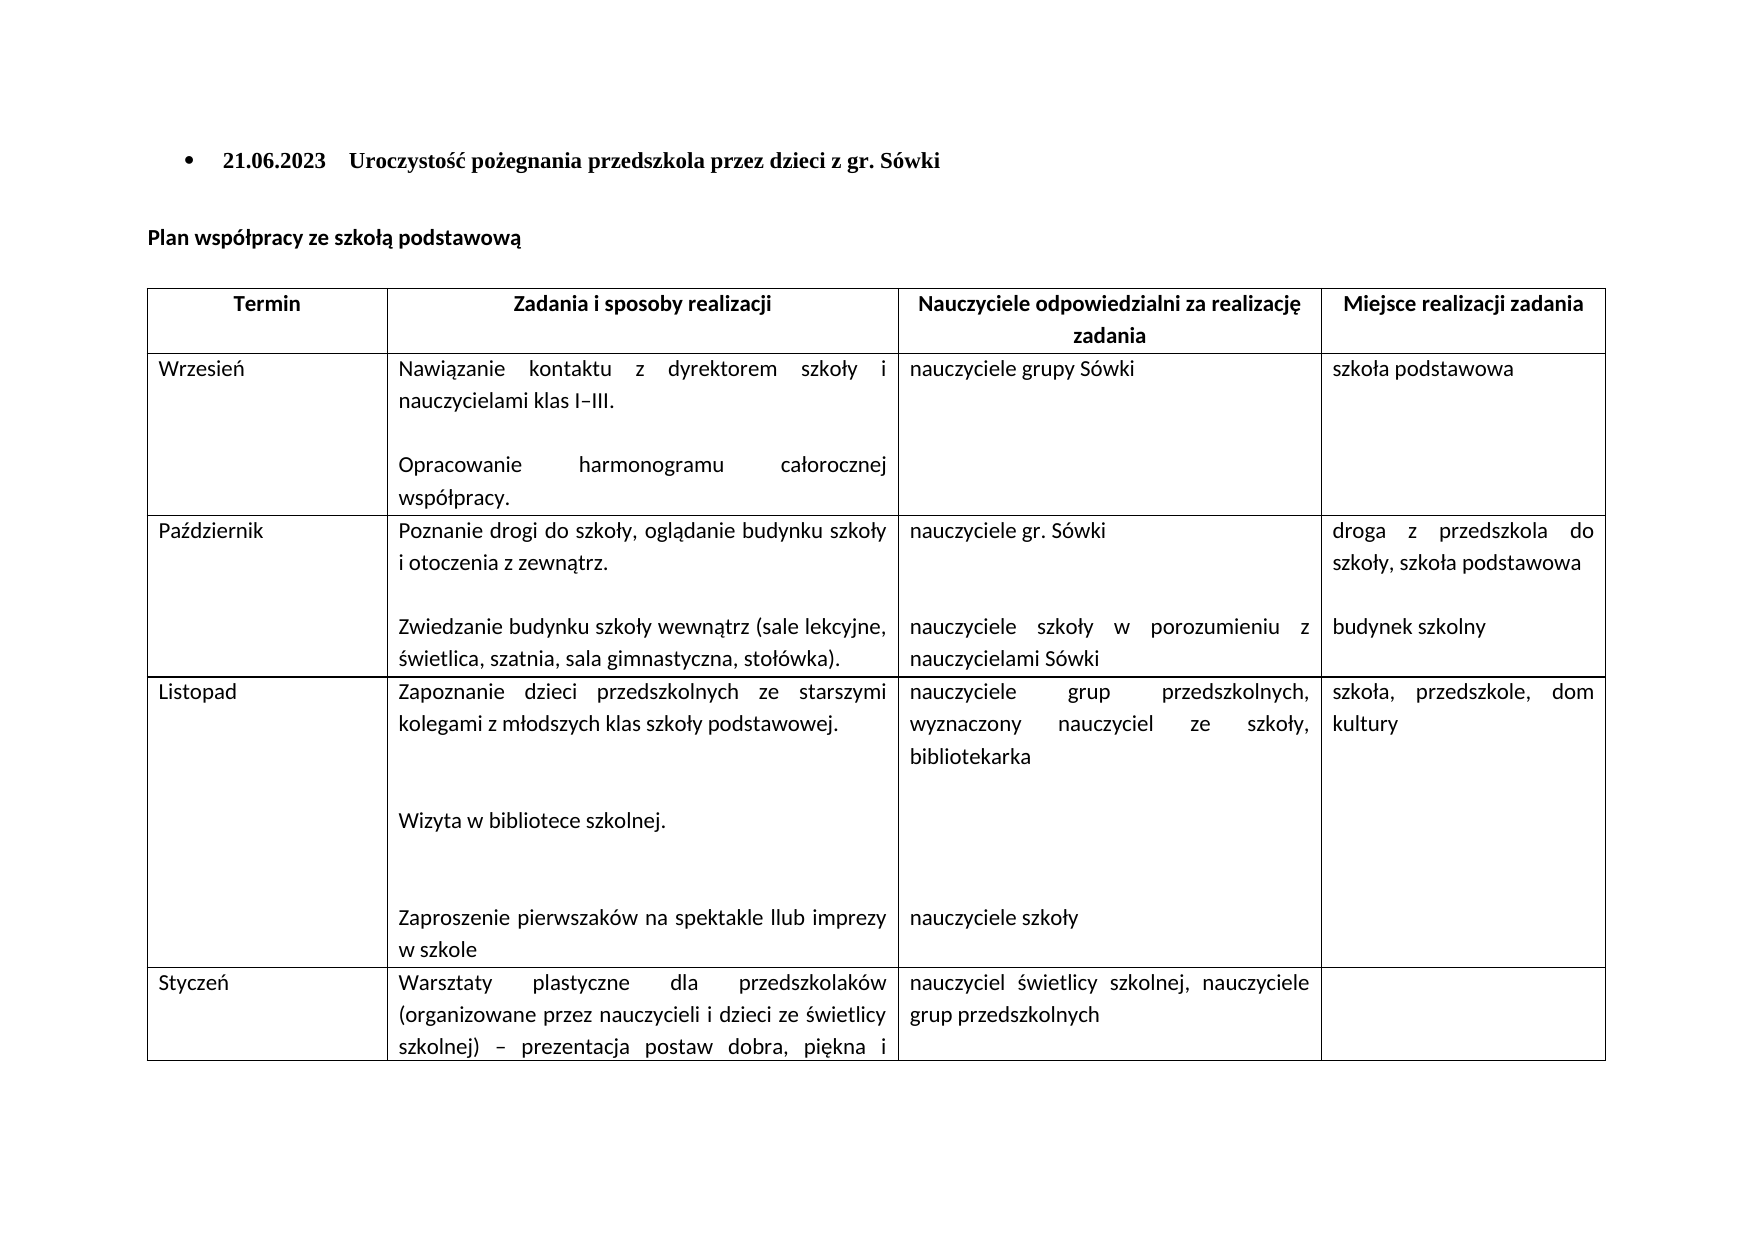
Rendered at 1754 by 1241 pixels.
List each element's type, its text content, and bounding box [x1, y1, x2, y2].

table_cell nauczyciel świetlicy szkolnej, nauczyciele grup przedszkolnych [899, 968, 1321, 1060]
table_cell Październik [148, 516, 387, 676]
table_cell Warsztaty plastyczne dla przedszkolaków (organizowane przez nauczycieli i dzieci ze świetlicy szkolnej) – prezentacja postaw dobra, piękna i [388, 968, 898, 1060]
table_cell nauczyciele gr. Sówki nauczyciele szkoły w porozumieniu z nauczycielami Sówki [899, 516, 1321, 676]
table_cell droga z przedszkola do szkoły, szkoła podstawowa budynek szkolny [1322, 516, 1605, 676]
table_cell Styczeń [148, 968, 387, 1060]
table_header Zadania i sposoby realizacji [388, 289, 898, 353]
list 21.06.2023 Uroczystość pożegnania przedszkola przez dzieci z gr. Sówki [185, 148, 1606, 174]
table_cell nauczyciele grup przedszkolnych, wyznaczony nauczyciel ze szkoły, bibliotekarka nauczyciele szkoły [899, 678, 1321, 967]
table_cell Wrzesień [148, 354, 387, 515]
table_cell Zapoznanie dzieci przedszkolnych ze starszymi kolegami z młodszych klas szkoły podstawowej. Wizyta w bibliotece szkolnej. Zaproszenie pierwszaków na spektakle llub imprezy w szkole [388, 678, 898, 967]
table_cell Nawiązanie kontaktu z dyrektorem szkoły i nauczycielami klas I–III. Opracowanie harmonogramu całorocznej współpracy. [388, 354, 898, 515]
table_header Miejsce realizacji zadania [1322, 289, 1605, 353]
table_header Nauczyciele odpowiedzialni za realizację zadania [899, 289, 1321, 353]
table_cell [1322, 968, 1605, 1060]
table_cell szkoła podstawowa [1322, 354, 1605, 515]
table_cell Poznanie drogi do szkoły, oglądanie budynku szkoły i otoczenia z zewnątrz. Zwiedzanie budynku szkoły wewnątrz (sale lekcyjne, świetlica, szatnia, sala gimnastyczna, stołówka). [388, 516, 898, 676]
table_cell szkoła, przedszkole, dom kultury [1322, 678, 1605, 967]
table_cell Listopad [148, 678, 387, 967]
table_cell nauczyciele grupy Sówki [899, 354, 1321, 515]
table_header Termin [148, 289, 387, 353]
text Plan współpracy ze szkołą podstawową [148, 223, 1606, 252]
